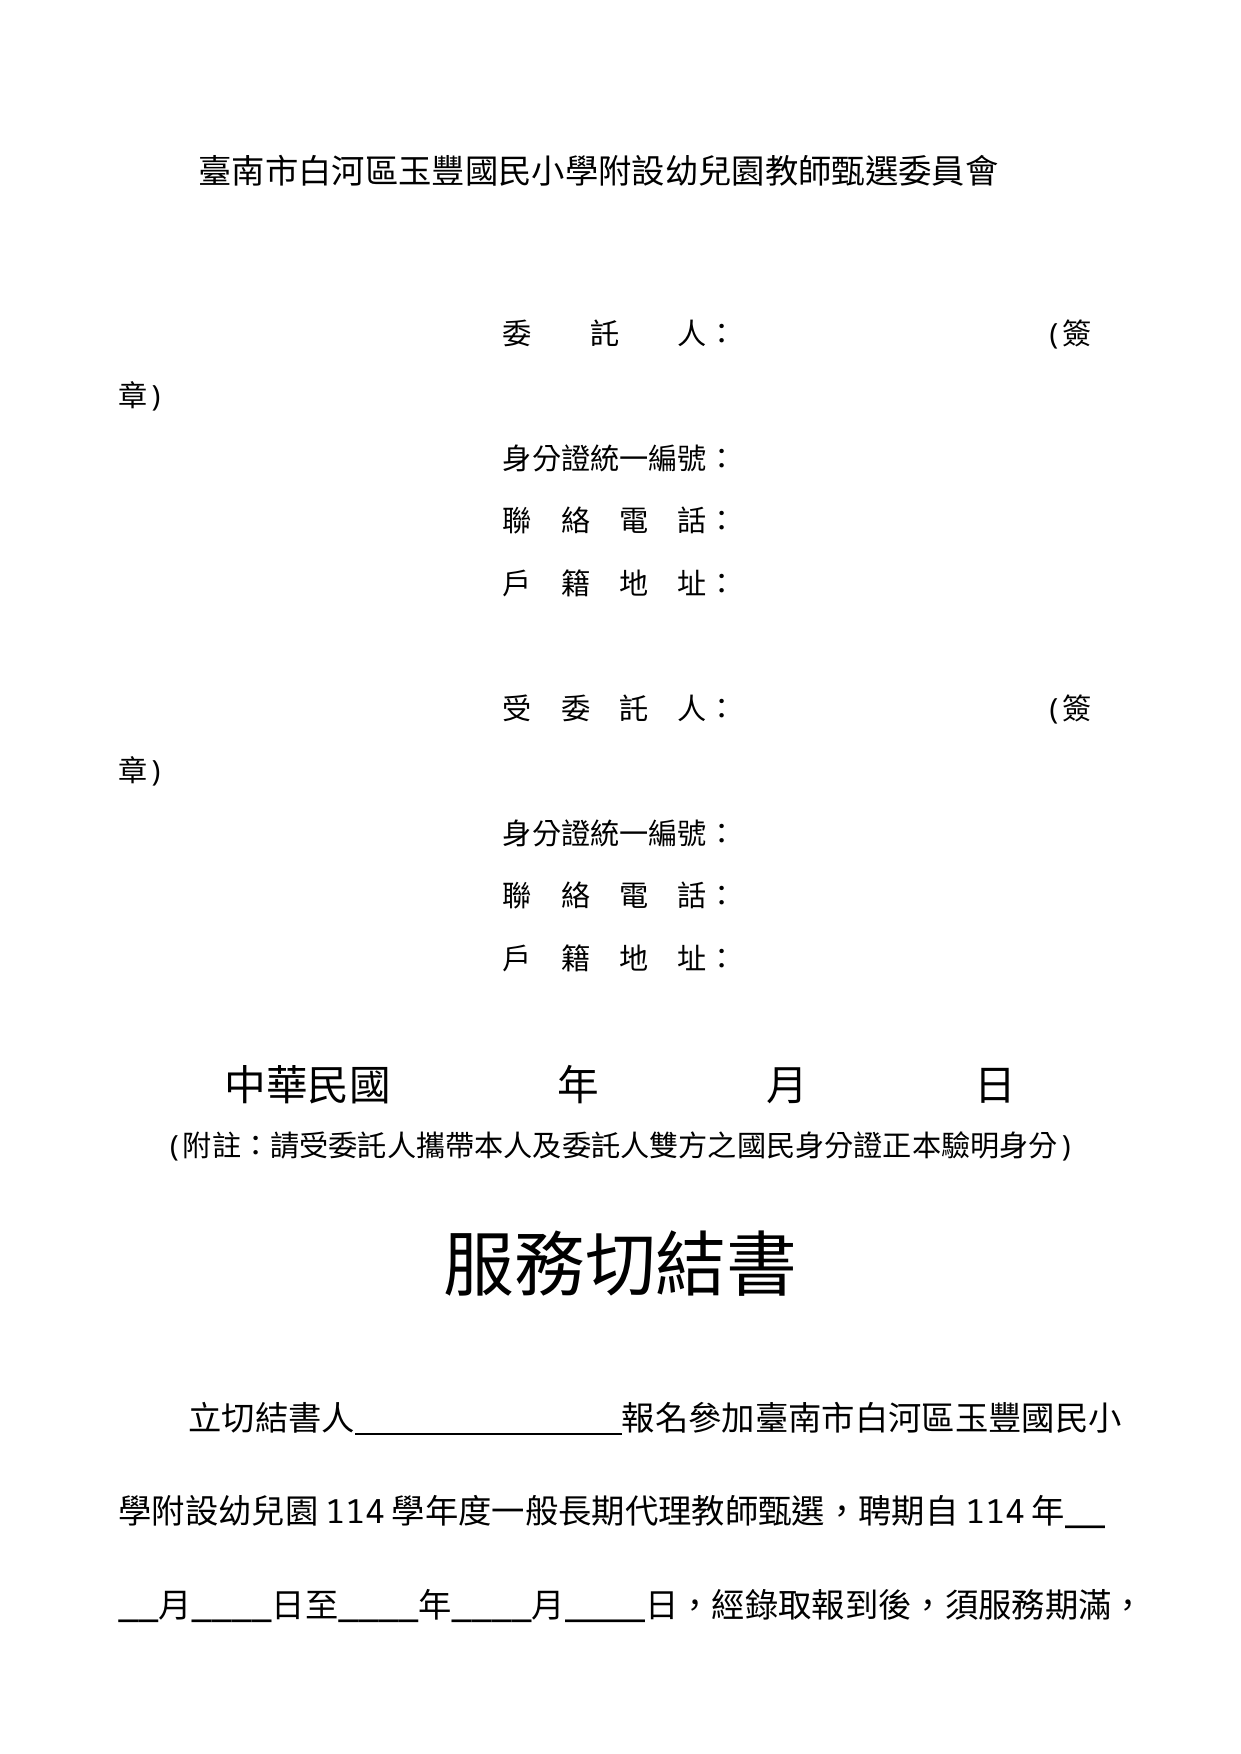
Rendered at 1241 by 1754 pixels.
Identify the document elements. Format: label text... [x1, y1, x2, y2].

text 戶 籍 地 址： [118, 540, 1122, 603]
text (附註：請受委託人攜帶本人及委託人雙方之國民身分證正本驗明身分) [118, 1103, 1122, 1165]
text 中華民國 年 月 日 [118, 1040, 1122, 1103]
text 身分證統一編號： [118, 790, 1122, 853]
text 立切結書人 報名參加臺南市白河區玉豐國民小學附設幼兒園114學年度一般長期代理教師甄選，聘期自114年____月____日至____年____月____日，經錄取報到後，須服務期滿，以免影響學生受教權益。 [118, 1374, 1122, 1624]
text 身分證統一編號： [118, 415, 1122, 478]
text 服務切結書 [118, 1186, 1122, 1311]
text 臺南市白河區玉豐國民小學附設幼兒園教師甄選委員會 [118, 127, 1122, 189]
text 聯 絡 電 話： [118, 853, 1122, 915]
text 聯 絡 電 話： [118, 478, 1122, 540]
text 受 委 託 人： (簽章) [118, 665, 1122, 790]
text 戶 籍 地 址： [118, 915, 1122, 978]
text 委 託 人： (簽章) [118, 290, 1122, 415]
